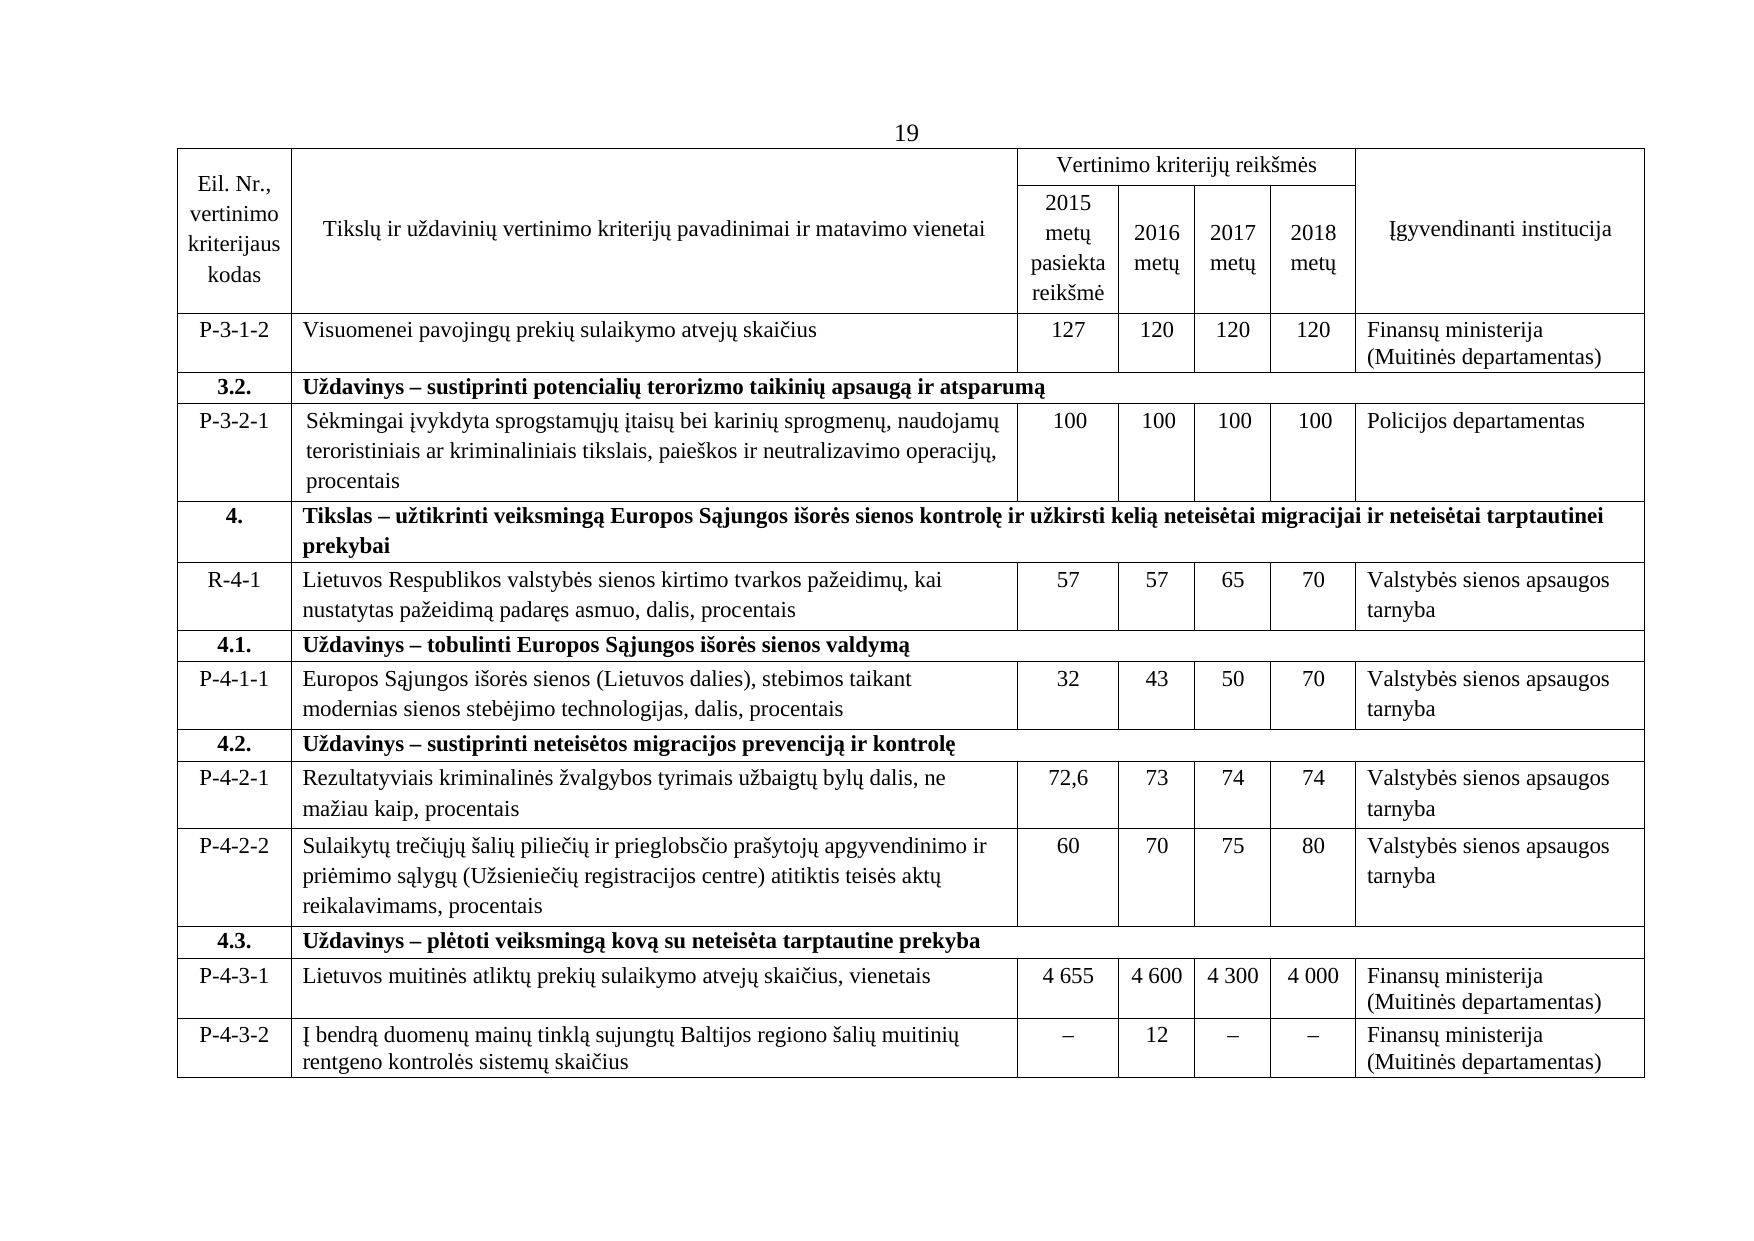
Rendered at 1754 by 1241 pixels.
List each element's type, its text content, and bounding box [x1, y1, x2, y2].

table_cell 72,6 [1018, 762, 1118, 828]
table_cell P-4-2-2 [178, 829, 291, 926]
table_cell 70 [1271, 563, 1355, 630]
table_cell 2016 metų [1119, 186, 1194, 312]
table_cell 2018 metų [1271, 186, 1355, 312]
table_cell Finansų ministerija (Muitinės departamentas) [1356, 959, 1644, 1017]
table_cell Uždavinys – sustiprinti potencialių terorizmo taikinių apsaugą ir atsparumą [292, 373, 1644, 403]
table_cell 74 [1195, 762, 1270, 828]
table_header Vertinimo kriterijų reikšmės [1018, 149, 1355, 185]
table_cell 100 [1195, 404, 1270, 501]
table_cell 120 [1271, 314, 1355, 372]
table_cell 70 [1271, 662, 1355, 729]
table_cell 2017 metų [1195, 186, 1270, 312]
table_cell 50 [1195, 662, 1270, 729]
table_cell 120 [1195, 314, 1270, 372]
table_cell Uždavinys – sustiprinti neteisėtos migracijos prevenciją ir kontrolę [292, 730, 1644, 761]
table_cell Finansų ministerija (Muitinės departamentas) [1356, 1019, 1644, 1077]
table_cell 75 [1195, 829, 1270, 926]
table_cell Europos Sąjungos išorės sienos (Lietuvos dalies), stebimos taikant modernias sienos stebėjimo technologijas, dalis, procentais [292, 662, 1017, 729]
table_cell – [1271, 1019, 1355, 1077]
table_cell Rezultatyviais kriminalinės žvalgybos tyrimais užbaigtų bylų dalis, ne mažiau kaip, procentais [292, 762, 1017, 828]
table_cell 2015 metų pasiekta reikšmė [1018, 186, 1118, 312]
table_cell P-4-1-1 [178, 662, 291, 729]
table_cell Uždavinys – plėtoti veiksmingą kovą su neteisėta tarptautine prekyba [292, 927, 1644, 958]
table_cell Lietuvos Respublikos valstybės sienos kirtimo tvarkos pažeidimų, kai nustatytas pažeidimą padaręs asmuo, dalis, procentais [292, 563, 1017, 630]
table_cell 70 [1119, 829, 1194, 926]
table_cell P-3-1-2 [178, 314, 291, 372]
table_cell Finansų ministerija (Muitinės departamentas) [1356, 314, 1644, 372]
table_cell 4.1. [178, 631, 291, 661]
table_cell – [1018, 1019, 1118, 1077]
table_cell Visuomenei pavojingų prekių sulaikymo atvejų skaičius [292, 314, 1017, 372]
table_cell P-4-3-1 [178, 959, 291, 1017]
table_cell 100 [1271, 404, 1355, 501]
table_cell 100 [1119, 404, 1194, 501]
table_cell Sėkmingai įvykdyta sprogstamųjų įtaisų bei karinių sprogmenų, naudojamų teroristiniais ar kriminaliniais tikslais, paieškos ir neutralizavimo operacijų, procentais [292, 404, 1017, 501]
table_cell 3.2. [178, 373, 291, 403]
table_cell 120 [1119, 314, 1194, 372]
table_cell Į bendrą duomenų mainų tinklą sujungtų Baltijos regiono šalių muitinių rentgeno kontrolės sistemų skaičius [292, 1019, 1017, 1077]
table_cell 4 655 [1018, 959, 1118, 1017]
table_cell 57 [1018, 563, 1118, 630]
table_cell Sulaikytų trečiųjų šalių piliečių ir prieglobsčio prašytojų apgyvendinimo ir priėmimo sąlygų (Užsieniečių registracijos centre) atitiktis teisės aktų reikalavimams, procentais [292, 829, 1017, 926]
table_cell 4 000 [1271, 959, 1355, 1017]
table_cell 4.3. [178, 927, 291, 958]
table_cell 57 [1119, 563, 1194, 630]
table_cell Valstybės sienos apsaugos tarnyba [1356, 662, 1644, 729]
table_cell 127 [1018, 314, 1118, 372]
table_header Tikslų ir uždavinių vertinimo kriterijų pavadinimai ir matavimo vienetai [292, 149, 1017, 312]
table_cell Valstybės sienos apsaugos tarnyba [1356, 829, 1644, 926]
table_cell P-4-2-1 [178, 762, 291, 828]
table_cell – [1195, 1019, 1270, 1077]
table_cell 32 [1018, 662, 1118, 729]
table_cell Uždavinys – tobulinti Europos Sąjungos išorės sienos valdymą [292, 631, 1644, 661]
table_cell 4 600 [1119, 959, 1194, 1017]
table_cell 43 [1119, 662, 1194, 729]
table_cell 4 300 [1195, 959, 1270, 1017]
table_cell 100 [1018, 404, 1118, 501]
table_cell 12 [1119, 1019, 1194, 1077]
table_cell Lietuvos muitinės atliktų prekių sulaikymo atvejų skaičius, vienetais [292, 959, 1017, 1017]
table_header Įgyvendinanti institucija [1356, 149, 1644, 312]
table_cell 74 [1271, 762, 1355, 828]
table_header Eil. Nr., vertinimo kriterijaus kodas [178, 149, 291, 312]
table_cell Valstybės sienos apsaugos tarnyba [1356, 563, 1644, 630]
table_cell Valstybės sienos apsaugos tarnyba [1356, 762, 1644, 828]
table_cell P-4-3-2 [178, 1019, 291, 1077]
table_cell 65 [1195, 563, 1270, 630]
table_cell 4.2. [178, 730, 291, 761]
table_cell Policijos departamentas [1356, 404, 1644, 501]
table_cell 4. [178, 502, 291, 562]
table_cell 60 [1018, 829, 1118, 926]
table_cell 73 [1119, 762, 1194, 828]
table_cell Tikslas – užtikrinti veiksmingą Europos Sąjungos išorės sienos kontrolę ir užkirsti kelią neteisėtai migracijai ir neteisėtai tarptautinei prekybai [292, 502, 1644, 562]
table_cell P-3-2-1 [178, 404, 291, 501]
table_cell R-4-1 [178, 563, 291, 630]
table_cell 80 [1271, 829, 1355, 926]
